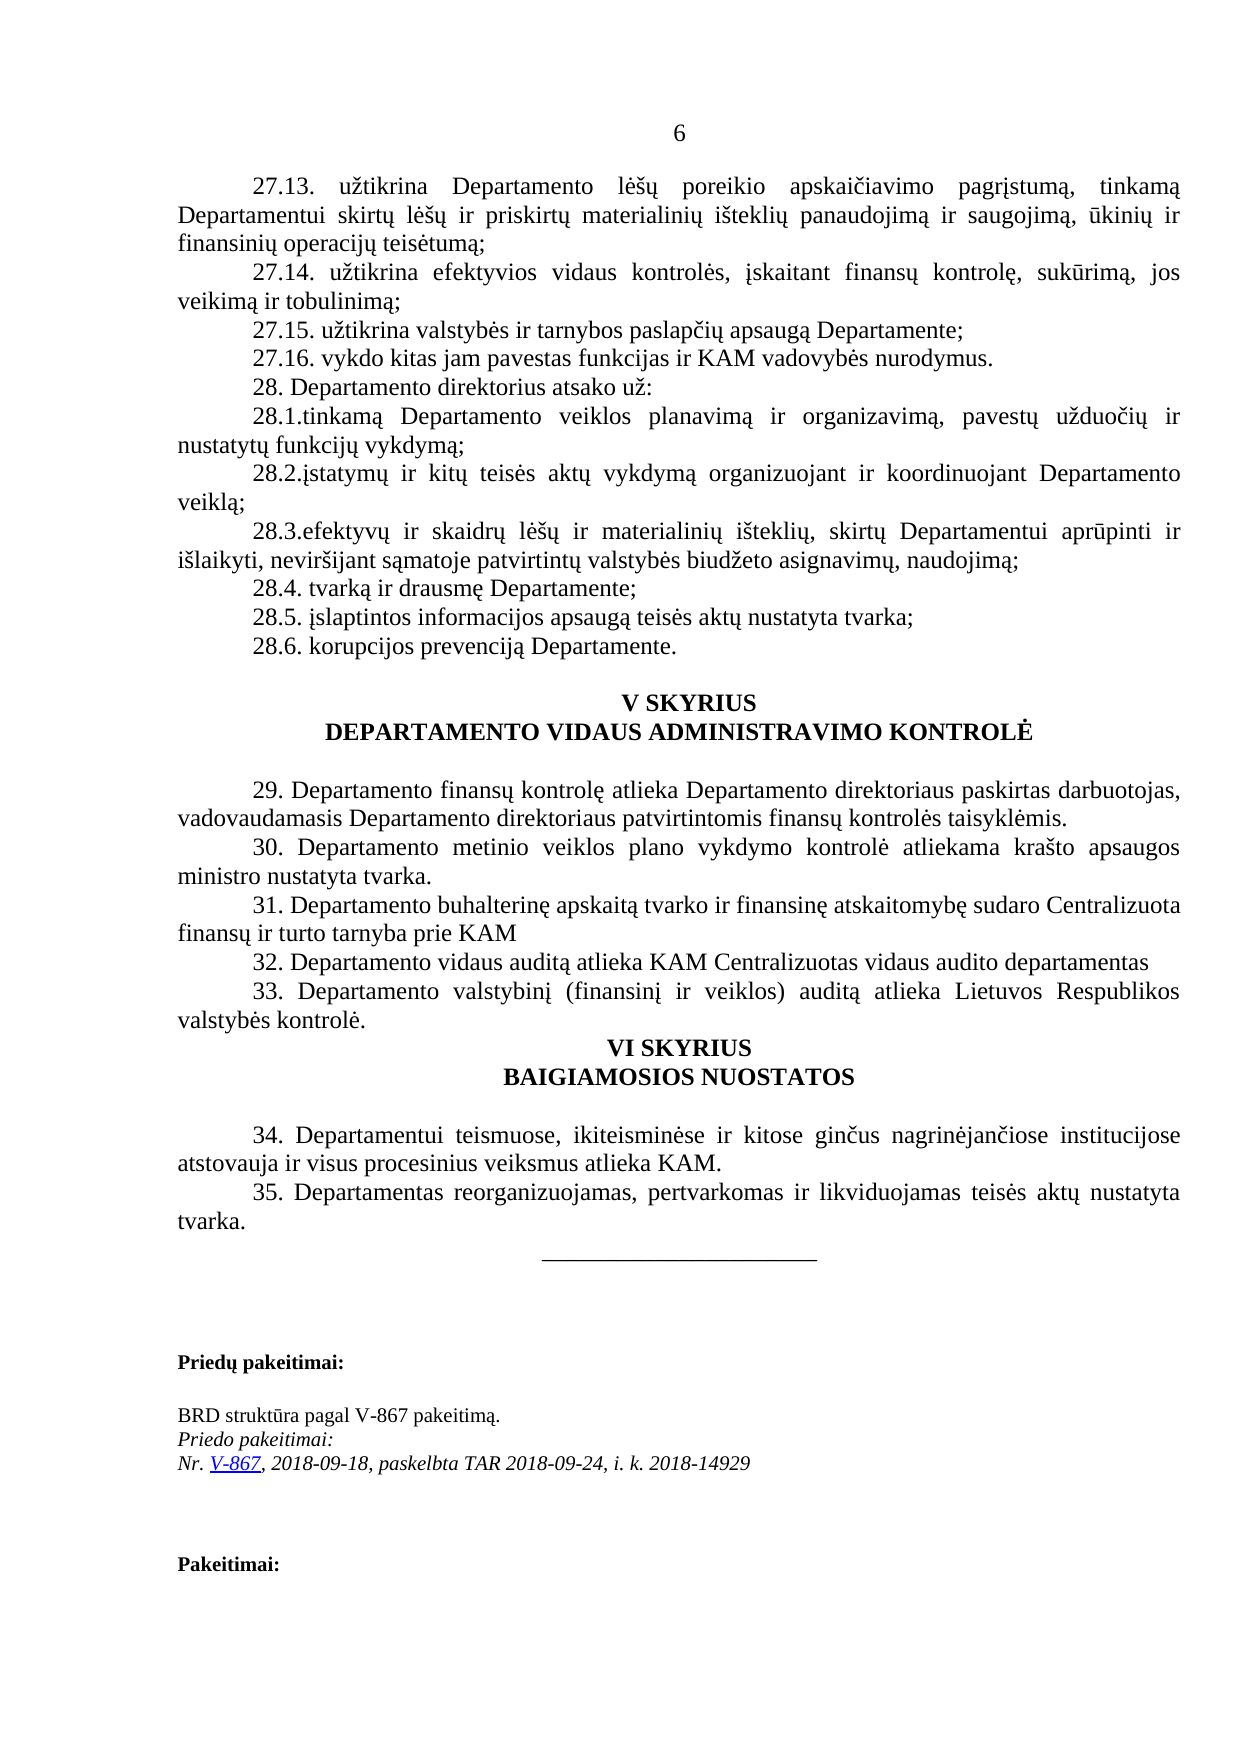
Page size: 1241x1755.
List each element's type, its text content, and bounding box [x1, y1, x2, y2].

text 27.13. užtikrina Departamento lėšų poreikio apskaičiavimo pagrįstumą, tinkamą Departamentui skirtų lėšų ir priskirtų materialinių išteklių panaudojimą ir saugojimą, ūkinių ir finansinių operacijų teisėtumą; [177, 171, 1181, 257]
text Priedų pakeitimai: [177, 1350, 1181, 1374]
text 30. Departamento metinio veiklos plano vykdymo kontrolė atliekama krašto apsaugos ministro nustatyta tvarka. [177, 832, 1181, 890]
text 28.4. tvarką ir drausmę Departamente; [177, 573, 1181, 602]
text 32. Departamento vidaus auditą atlieka KAM Centralizuotas vidaus audito departamentas [177, 947, 1181, 976]
text 31. Departamento buhalterinę apskaitą tvarko ir finansinę atskaitomybę sudaro Centralizuota finansų ir turto tarnyba prie KAM [177, 890, 1181, 947]
text 28.5. įslaptintos informacijos apsaugą teisės aktų nustatyta tvarka; [177, 602, 1181, 631]
text 34. Departamentui teismuose, ikiteisminėse ir kitose ginčus nagrinėjančiose institucijose atstovauja ir visus procesinius veiksmus atlieka KAM. [177, 1120, 1181, 1177]
text 28.2.įstatymų ir kitų teisės aktų vykdymą organizuojant ir koordinuojant Departamento veiklą; [177, 458, 1181, 516]
text V SKYRIUS [177, 688, 1181, 717]
text Priedo pakeitimai: [177, 1427, 1181, 1451]
text DEPARTAMENTO VIDAUS ADMINISTRAVIMO KONTROLĖ [177, 717, 1181, 746]
text 27.16. vykdo kitas jam pavestas funkcijas ir KAM vadovybės nurodymus. [177, 343, 1181, 372]
text 28.3.efektyvų ir skaidrų lėšų ir materialinių išteklių, skirtų Departamentui aprūpinti ir išlaikyti, neviršijant sąmatoje patvirtintų valstybės biudžeto asignavimų, naudojimą; [177, 516, 1181, 573]
text 35. Departamentas reorganizuojamas, pertvarkomas ir likviduojamas teisės aktų nustatyta tvarka. [177, 1177, 1181, 1235]
text 29. Departamento finansų kontrolę atlieka Departamento direktoriaus paskirtas darbuotojas, vadovaudamasis Departamento direktoriaus patvirtintomis finansų kontrolės taisyklėmis. [177, 775, 1181, 832]
text VI SKYRIUS [177, 1033, 1181, 1062]
text ______________________ [177, 1235, 1181, 1263]
text BAIGIAMOSIOS NUOSTATOS [177, 1062, 1181, 1091]
text Nr. V-867, 2018-09-18, paskelbta TAR 2018-09-24, i. k. 2018-14929 [177, 1451, 1181, 1475]
text 28. Departamento direktorius atsako už: [177, 372, 1181, 401]
text BRD struktūra pagal V-867 pakeitimą. [177, 1402, 1181, 1427]
text 33. Departamento valstybinį (finansinį ir veiklos) auditą atlieka Lietuvos Respublikos valstybės kontrolė. [177, 976, 1181, 1033]
text 27.14. užtikrina efektyvios vidaus kontrolės, įskaitant finansų kontrolę, sukūrimą, jos veikimą ir tobulinimą; [177, 257, 1181, 315]
text 28.1.tinkamą Departamento veiklos planavimą ir organizavimą, pavestų užduočių ir nustatytų funkcijų vykdymą; [177, 401, 1181, 458]
text 28.6. korupcijos prevenciją Departamente. [177, 631, 1181, 660]
text Pakeitimai: [177, 1552, 1181, 1576]
text 27.15. užtikrina valstybės ir tarnybos paslapčių apsaugą Departamente; [177, 315, 1181, 343]
